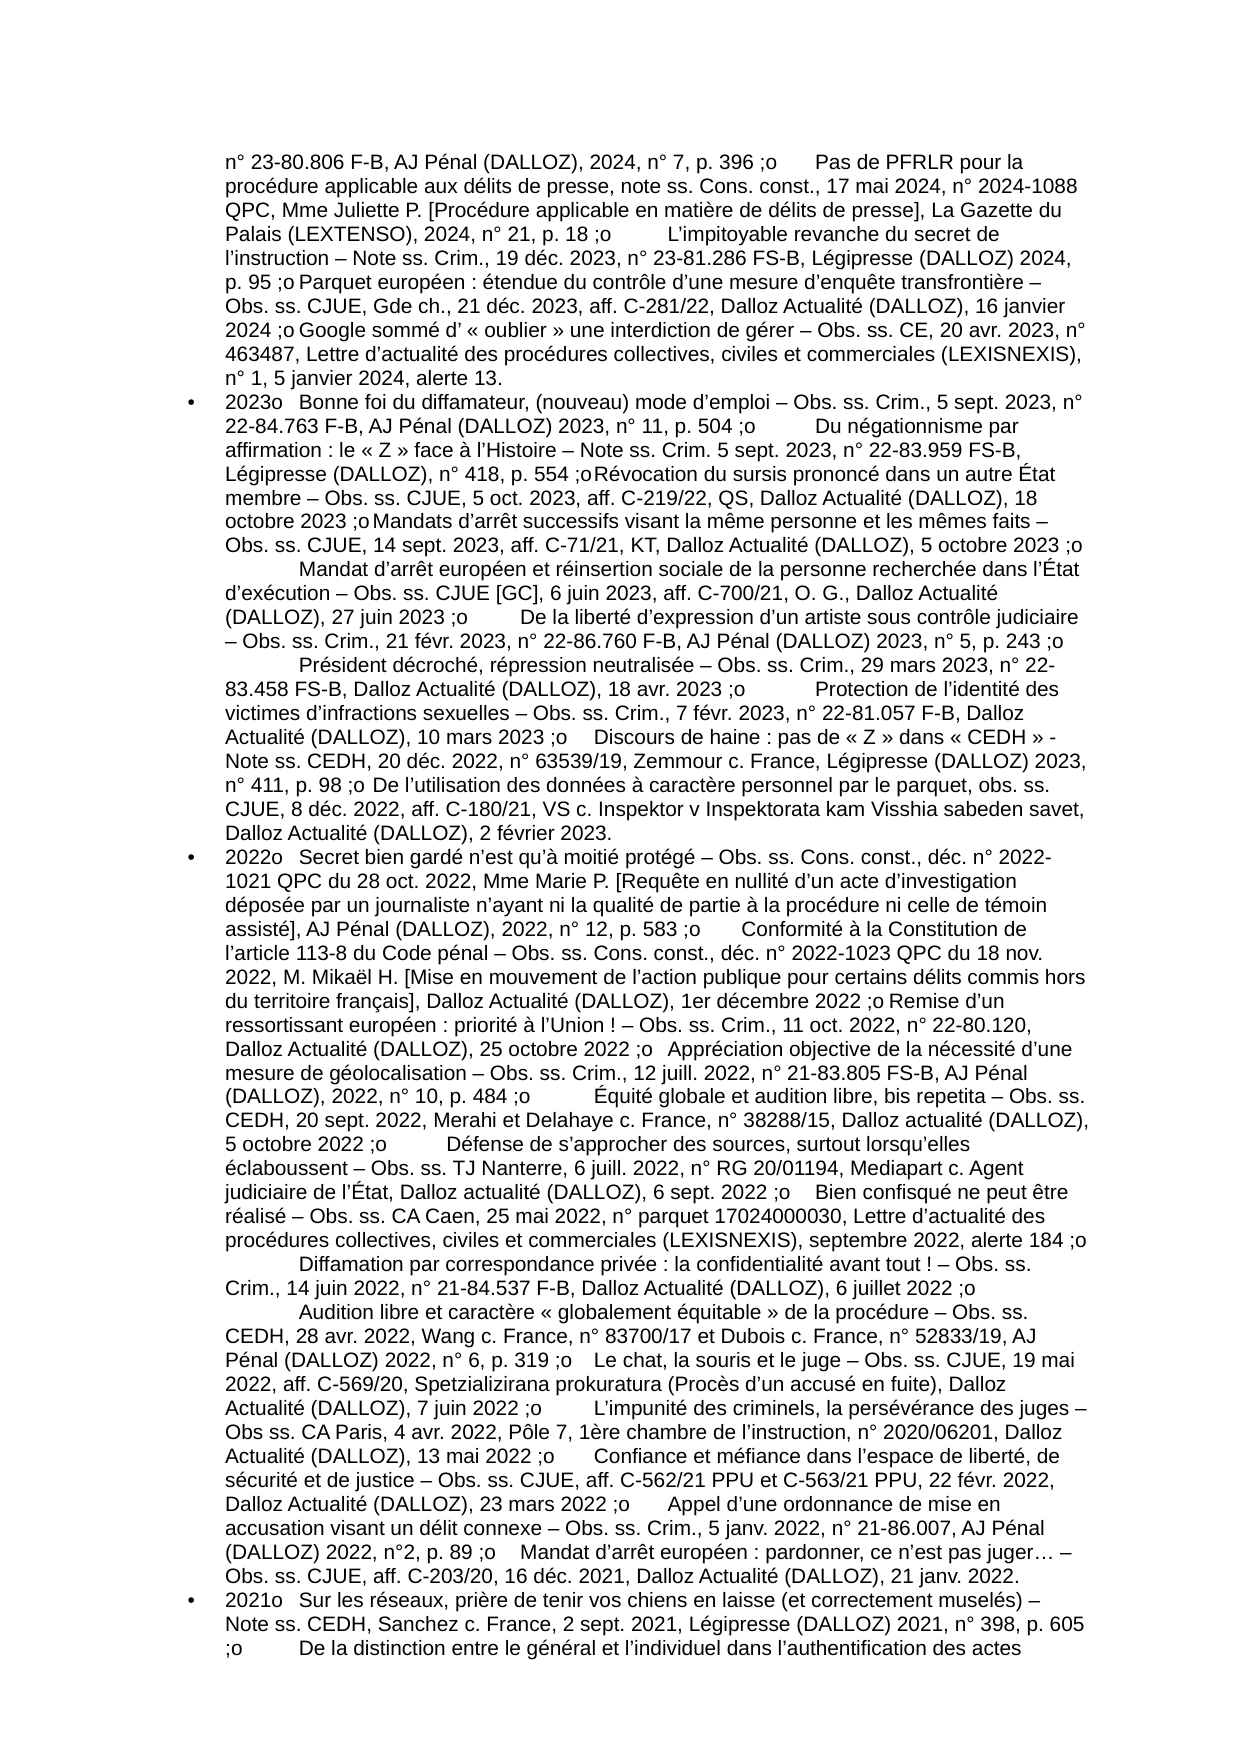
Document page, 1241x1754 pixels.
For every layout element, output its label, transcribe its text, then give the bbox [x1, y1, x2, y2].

list 2022o Secret bien gardé n’est qu’à moitié protégé – Obs. ss. Cons. const., déc. n° 2022-1021 QPC du 28 oct. 2022, Mme Marie P. [Requête en nullité d’un acte d’investigation déposée par un journaliste n’ayant ni la qualité de partie à la procédure ni celle de témoin assisté], AJ Pénal (DALLOZ), 2022, n° 12, p. 583 ;o Conformité à la Constitution de l’article 113-8 du Code pénal – Obs. ss. Cons. const., déc. n° 2022-1023 QPC du 18 nov. 2022, M. Mikaël H. [Mise en mouvement de l’action publique pour certains délits commis hors du territoire français], Dalloz Actualité (DALLOZ), 1er décembre 2022 ;o Remise d’un ressortissant européen : priorité à l’Union ! – Obs. ss. Crim., 11 oct. 2022, n° 22-80.120, Dalloz Actualité (DALLOZ), 25 octobre 2022 ;o Appréciation objective de la nécessité d’une mesure de géolocalisation – Obs. ss. Crim., 12 juill. 2022, n° 21-83.805 FS-B, AJ Pénal (DALLOZ), 2022, n° 10, p. 484 ;o Équité globale et audition libre, bis repetita – Obs. ss. CEDH, 20 sept. 2022, Merahi et Delahaye c. France, n° 38288/15, Dalloz actualité (DALLOZ), 5 octobre 2022 ;o Défense de s’approcher des sources, surtout lorsqu’elles éclaboussent – Obs. ss. TJ Nanterre, 6 juill. 2022, n° RG 20/01194, Mediapart c. Agent judiciaire de l’État, Dalloz actualité (DALLOZ), 6 sept. 2022 ;o Bien confisqué ne peut être réalisé – Obs. ss. CA Caen, 25 mai 2022, n° parquet 17024000030, Lettre d’actualité des procédures collectives, civiles et commerciales (LEXISNEXIS), septembre 2022, alerte 184 ;o Diffamation par correspondance privée : la confidentialité avant tout ! – Obs. ss. Crim., 14 juin 2022, n° 21-84.537 F-B, Dalloz Actualité (DALLOZ), 6 juillet 2022 ;o Audition libre et caractère « globalement équitable » de la procédure – Obs. ss. CEDH, 28 avr. 2022, Wang c. France, n° 83700/17 et Dubois c. France, n° 52833/19, AJ Pénal (DALLOZ) 2022, n° 6, p. 319 ;o Le chat, la souris et le juge – Obs. ss. CJUE, 19 mai 2022, aff. C-569/20, Spetzializirana prokuratura (Procès d’un accusé en fuite), Dalloz Actualité (DALLOZ), 7 juin 2022 ;o L’impunité des criminels, la persévérance des juges – Obs ss. CA Paris, 4 avr. 2022, Pôle 7, 1ère chambre de l’instruction, n° 2020/06201, Dalloz Actualité (DALLOZ), 13 mai 2022 ;o Confiance et méfiance dans l’espace de liberté, de sécurité et de justice – Obs. ss. CJUE, aff. C-562/21 PPU et C-563/21 PPU, 22 févr. 2022, Dalloz Actualité (DALLOZ), 23 mars 2022 ;o Appel d’une ordonnance de mise en accusation visant un délit connexe – Obs. ss. Crim., 5 janv. 2022, n° 21-86.007, AJ Pénal (DALLOZ) 2022, n°2, p. 89 ;o Mandat d’arrêt européen : pardonner, ce n’est pas juger… – Obs. ss. CJUE, aff. C-203/20, 16 déc. 2021, Dalloz Actualité (DALLOZ), 21 janv. 2022. [187, 845, 1090, 1587]
list n° 23-80.806 F-B, AJ Pénal (DALLOZ), 2024, n° 7, p. 396 ;o Pas de PFRLR pour la procédure applicable aux délits de presse, note ss. Cons. const., 17 mai 2024, n° 2024-1088 QPC, Mme Juliette P. [Procédure applicable en matière de délits de presse], La Gazette du Palais (LEXTENSO), 2024, n° 21, p. 18 ;o L’impitoyable revanche du secret de l’instruction – Note ss. Crim., 19 déc. 2023, n° 23-81.286 FS-B, Légipresse (DALLOZ) 2024, p. 95 ;o Parquet européen : étendue du contrôle d’une mesure d’enquête transfrontière – Obs. ss. CJUE, Gde ch., 21 déc. 2023, aff. C-281/22, Dalloz Actualité (DALLOZ), 16 janvier 2024 ;o Google sommé d’ « oublier » une interdiction de gérer – Obs. ss. CE, 20 avr. 2023, n° 463487, Lettre d’actualité des procédures collectives, civiles et commerciales (LEXISNEXIS), n° 1, 5 janvier 2024, alerte 13. [187, 150, 1090, 389]
list 2023o Bonne foi du diffamateur, (nouveau) mode d’emploi – Obs. ss. Crim., 5 sept. 2023, n° 22-84.763 F-B, AJ Pénal (DALLOZ) 2023, n° 11, p. 504 ;o Du négationnisme par affirmation : le « Z » face à l’Histoire – Note ss. Crim. 5 sept. 2023, n° 22-83.959 FS-B, Légipresse (DALLOZ), n° 418, p. 554 ;o Révocation du sursis prononcé dans un autre État membre – Obs. ss. CJUE, 5 oct. 2023, aff. C-219/22, QS, Dalloz Actualité (DALLOZ), 18 octobre 2023 ;o Mandats d’arrêt successifs visant la même personne et les mêmes faits – Obs. ss. CJUE, 14 sept. 2023, aff. C-71/21, KT, Dalloz Actualité (DALLOZ), 5 octobre 2023 ;o Mandat d’arrêt européen et réinsertion sociale de la personne recherchée dans l’État d’exécution – Obs. ss. CJUE [GC], 6 juin 2023, aff. C-700/21, O. G., Dalloz Actualité (DALLOZ), 27 juin 2023 ;o De la liberté d’expression d’un artiste sous contrôle judiciaire – Obs. ss. Crim., 21 févr. 2023, n° 22-86.760 F-B, AJ Pénal (DALLOZ) 2023, n° 5, p. 243 ;o Président décroché, répression neutralisée – Obs. ss. Crim., 29 mars 2023, n° 22-83.458 FS-B, Dalloz Actualité (DALLOZ), 18 avr. 2023 ;o Protection de l’identité des victimes d’infractions sexuelles – Obs. ss. Crim., 7 févr. 2023, n° 22-81.057 F-B, Dalloz Actualité (DALLOZ), 10 mars 2023 ;o Discours de haine : pas de « Z » dans « CEDH » - Note ss. CEDH, 20 déc. 2022, n° 63539/19, Zemmour c. France, Légipresse (DALLOZ) 2023, n° 411, p. 98 ;o De l’utilisation des données à caractère personnel par le parquet, obs. ss. CJUE, 8 déc. 2022, aff. C-180/21, VS c. Inspektor v Inspektorata kam Visshia sabeden savet, Dalloz Actualité (DALLOZ), 2 février 2023. [187, 389, 1090, 845]
list 2021o Sur les réseaux, prière de tenir vos chiens en laisse (et correctement muselés) – Note ss. CEDH, Sanchez c. France, 2 sept. 2021, Légipresse (DALLOZ) 2021, n° 398, p. 605 ;o De la distinction entre le général et l’individuel dans l’authentification des actes [187, 1587, 1090, 1659]
